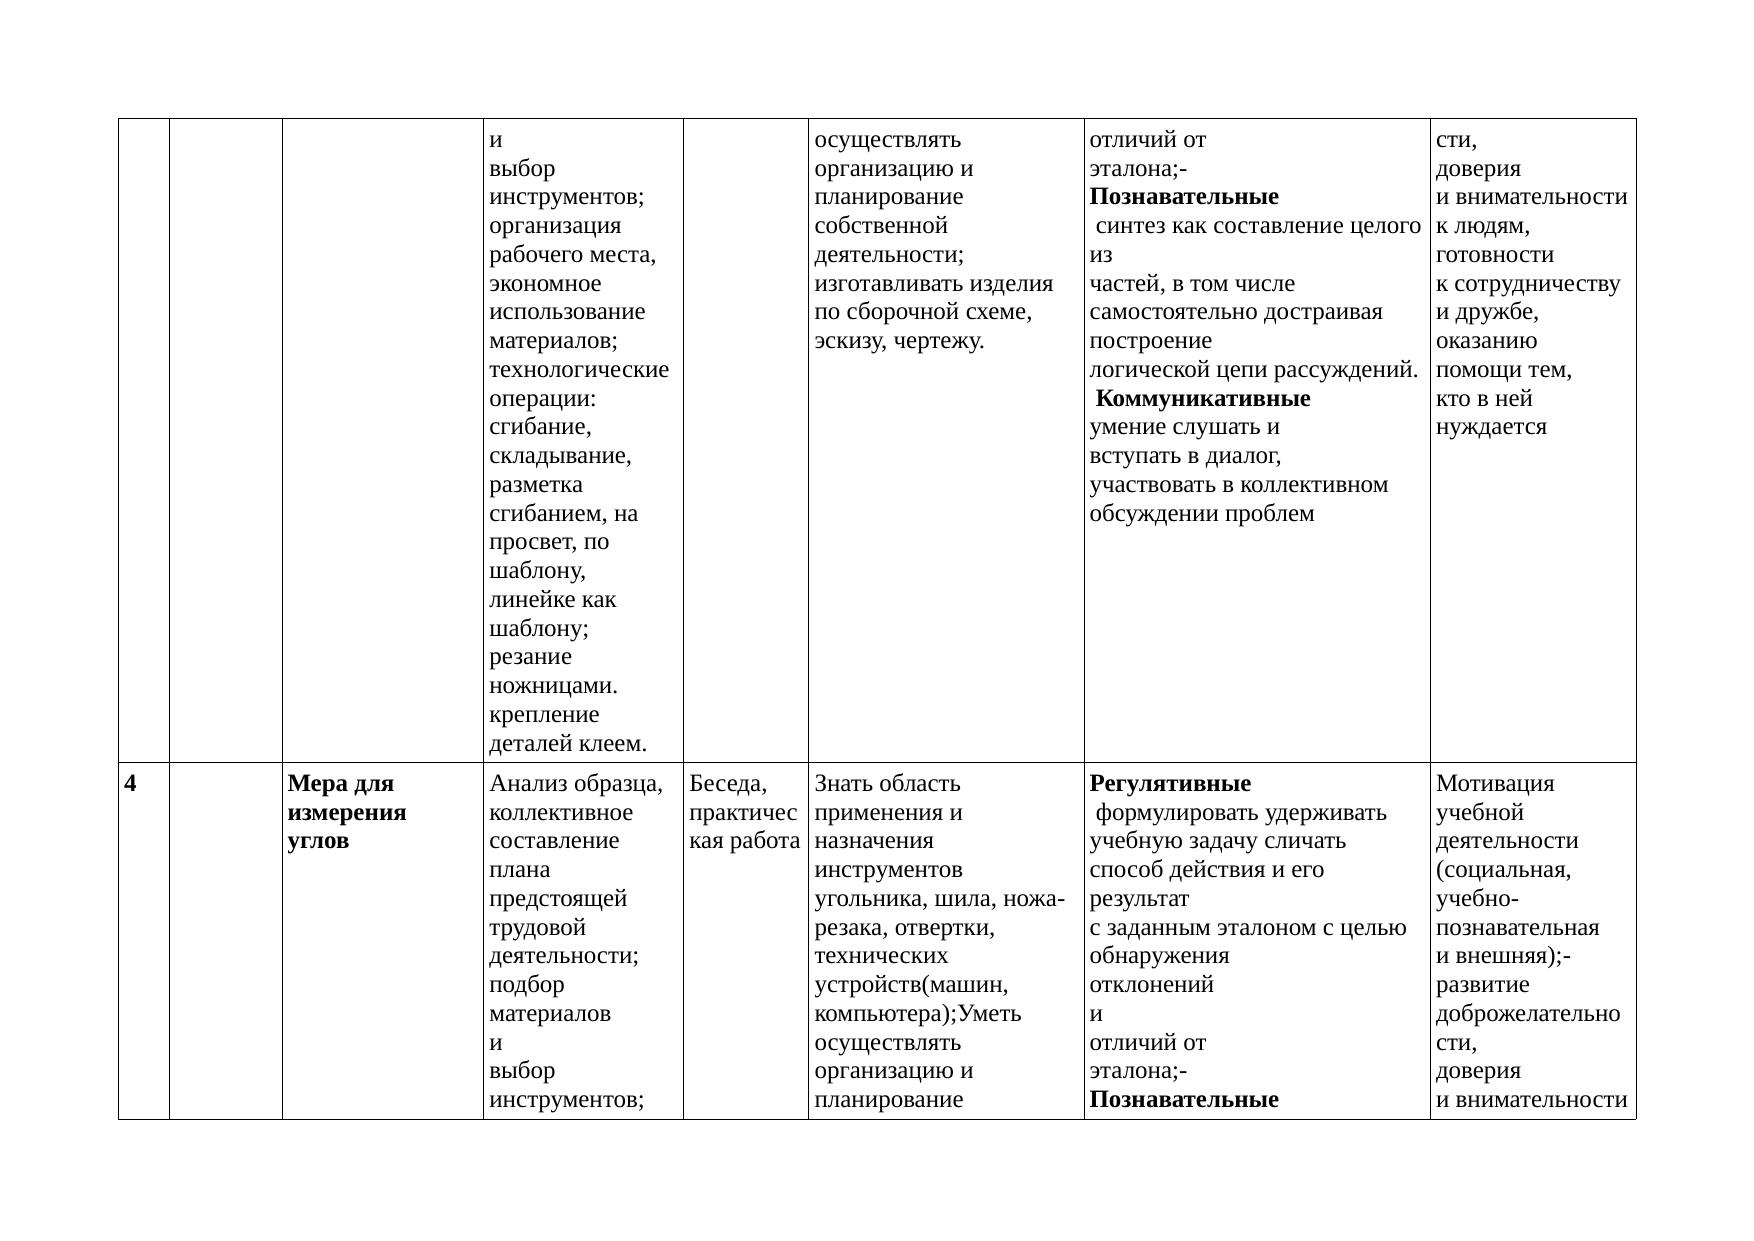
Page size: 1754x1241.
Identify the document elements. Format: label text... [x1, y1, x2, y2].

table_cell Анализ образца, коллективное составление плана предстоящей трудовой деятельности; подбор материалов и выбор инструментов; [484, 763, 683, 1119]
table_cell Знать область применения и назначения инструментов угольника, шила, ножа- резака, отвертки, технических устройств(машин, компьютера);Уметь осуществлять организацию и планирование [809, 763, 1084, 1119]
table_cell Регулятивные формулировать удерживать учебную задачу сличать способ действия и его результат с заданным эталоном с целью обнаружения отклонений и отличий от эталона;- Познавательные [1085, 763, 1430, 1119]
table_cell Беседа, практическая работа [684, 763, 808, 1119]
table_cell и выбор инструментов; организация рабочего места, экономное использование материалов; технологические операции: сгибание, складывание, разметка сгибанием, на просвет, по шаблону, линейке как шаблону; резание ножницами. крепление деталей клеем. [484, 119, 683, 762]
table_cell Мотивация учебной деятельности (социальная, учебно-познавательная и внешняя);-развитие доброжелательности, доверия и внимательности [1431, 763, 1636, 1119]
table_cell [119, 119, 169, 762]
table_cell Мера для измерения углов [283, 763, 483, 1119]
table_cell [170, 763, 282, 1119]
table_cell [684, 119, 808, 762]
table_cell 4 [119, 763, 169, 1119]
table_cell сти, доверия и внимательности к людям, готовности к сотрудничеству и дружбе, оказанию помощи тем, кто в ней нуждается [1431, 119, 1636, 762]
table_cell осуществлять организацию и планирование собственной деятельности; изготавливать изделия по сборочной схеме, эскизу, чертежу. [809, 119, 1084, 762]
table_cell [170, 119, 282, 762]
table_cell [283, 119, 483, 762]
table_cell отличий от эталона;- Познавательные синтез как составление целого из частей, в том числе самостоятельно достраивая построение логической цепи рассуждений. Коммуникативные умение слушать и вступать в диалог, участвовать в коллективном обсуждении проблем [1085, 119, 1430, 762]
